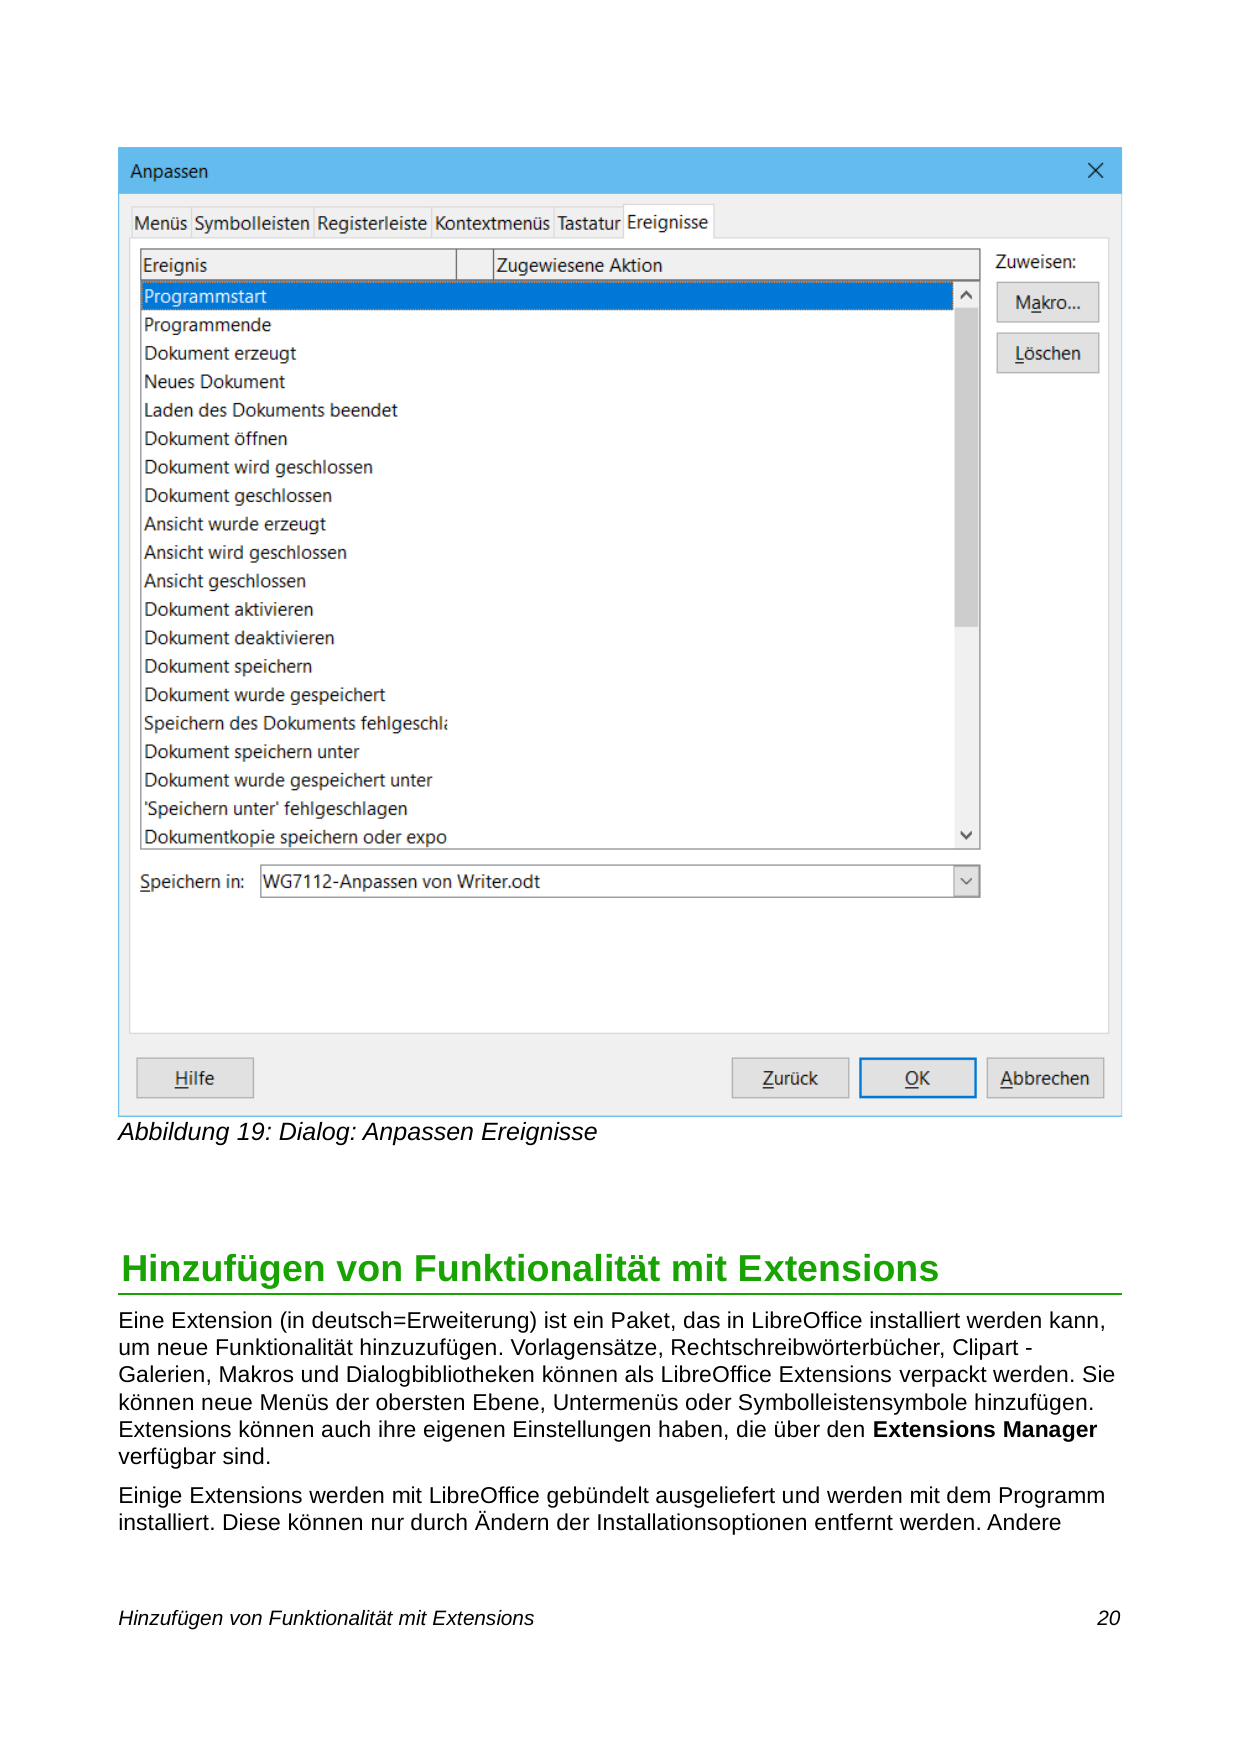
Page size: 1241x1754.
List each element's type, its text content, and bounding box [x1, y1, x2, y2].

subtitle Hinzufügen von Funktionalität mit Extensions [118, 1244, 1122, 1293]
text Eine Extension (in deutsch=Erweiterung) ist ein Paket, das in LibreOffice installiert werden kann, um neue Funktionalität hinzuzufügen. Vorlagensätze, Rechtschreibwörterbücher, Clipart - Galerien, Makros und Dialogbibliotheken können als LibreOffice Extensions verpackt werden. Sie können neue Menüs der obersten Ebene, Untermenüs oder Symbolleistensymbole hinzufügen. Extensions können auch ihre eigenen Einstellungen haben, die über den Extensions Manager verfügbar sind. [118, 1307, 1122, 1469]
text Abbildung 19: Dialog: Anpassen Ereignisse [118, 1117, 1122, 1146]
text Einige Extensions werden mit LibreOffice gebündelt ausgeliefert und werden mit dem Programm installiert. Diese können nur durch Ändern der Installationsoptionen entfernt werden. Andere [118, 1481, 1122, 1535]
picture [118, 147, 1123, 1117]
